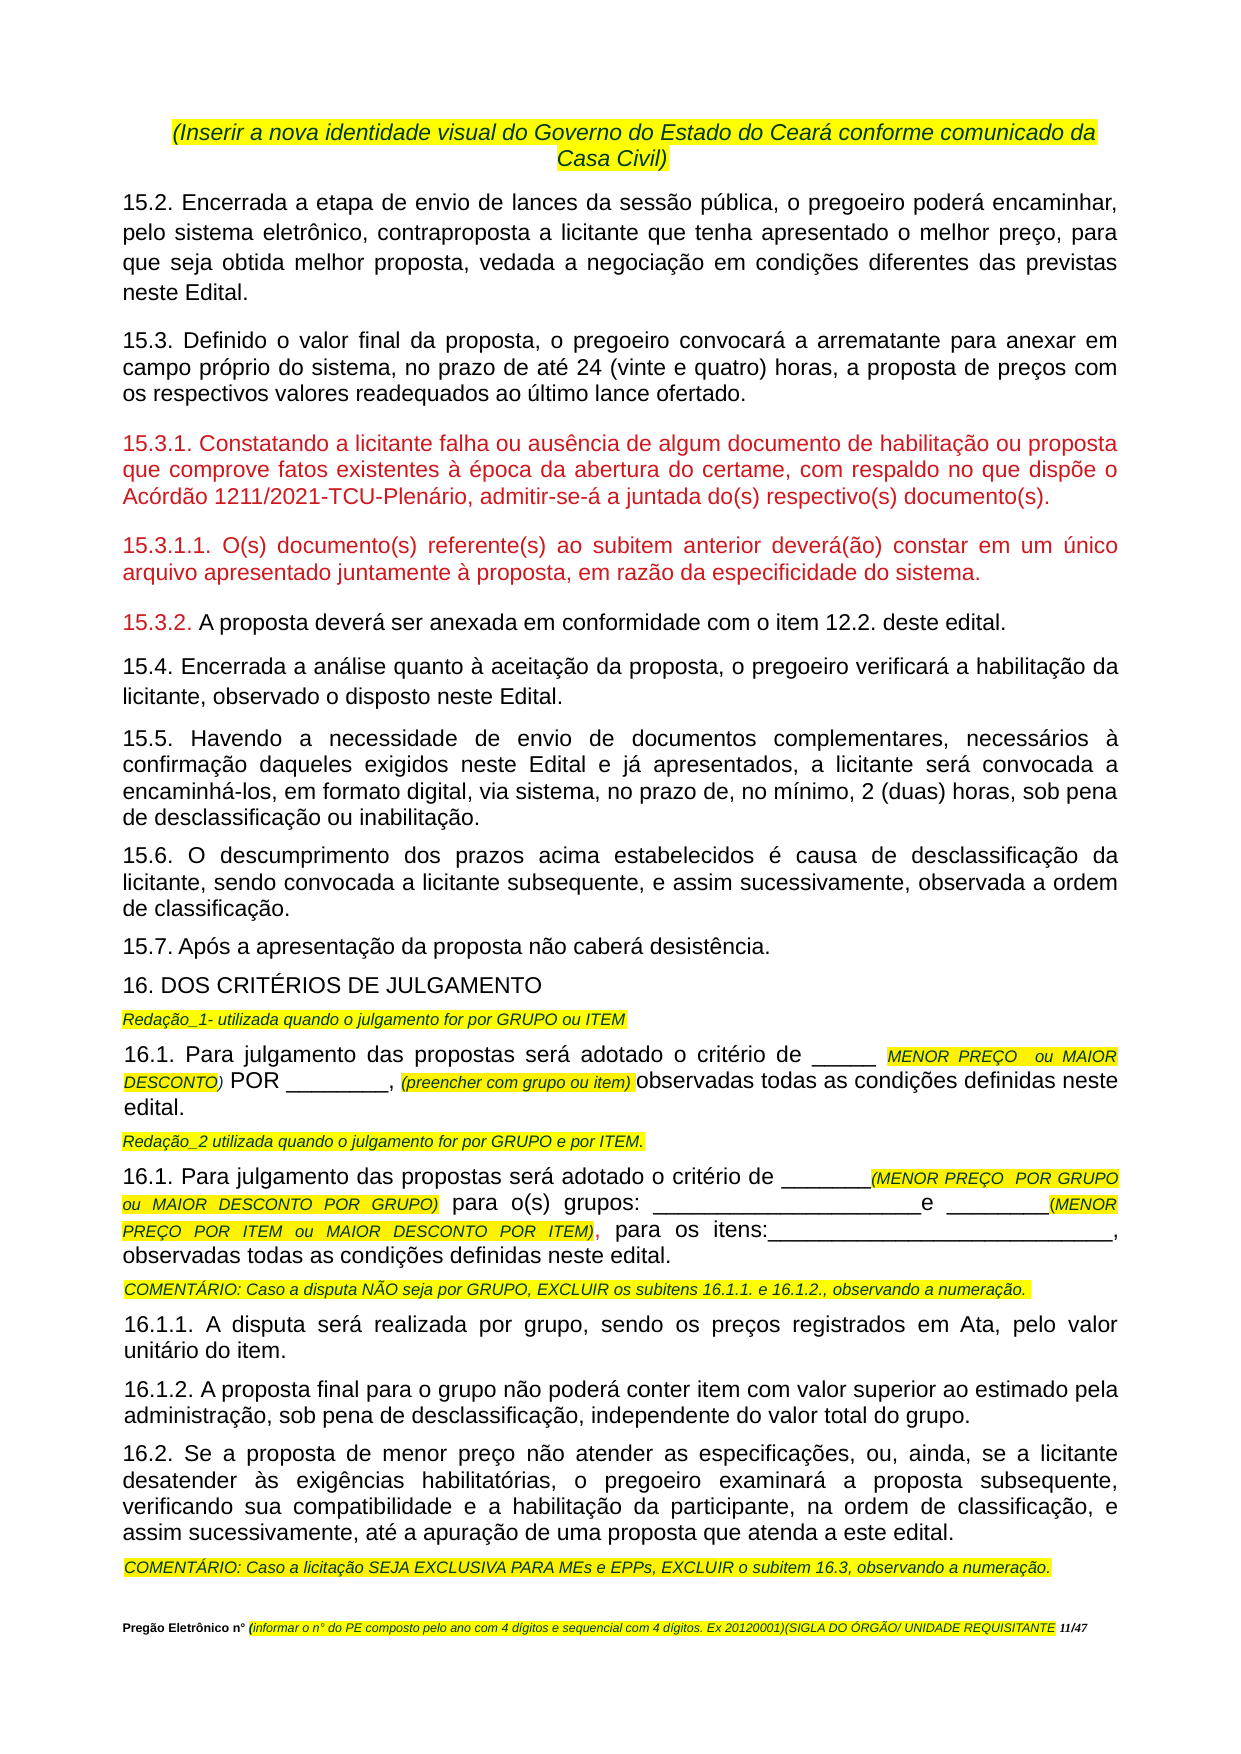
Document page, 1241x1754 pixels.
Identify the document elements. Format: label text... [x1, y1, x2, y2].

text 15.6. O descumprimento dos prazos acima estabelecidos é causa de desclassificação da licitante, sendo convocada a licitante subsequente, e assim sucessivamente, observada a ordem de classificação. [122, 842, 1118, 921]
text 15.7. Após a apresentação da proposta não caberá desistência. [122, 933, 1118, 960]
text Redação_1- utilizada quando o julgamento for por GRUPO ou ITEM [122, 1010, 1118, 1029]
text 15.3.1. Constatando a licitante falha ou ausência de algum documento de habilitação ou proposta que comprove fatos existentes à época da abertura do certame, com respaldo no que dispõe o Acórdão 1211/2021-TCU-Plenário, admitir-se-á a juntada do(s) respectivo(s) documento(s). [122, 430, 1118, 509]
text 16.1. Para julgamento das propostas será adotado o critério de _______(MENOR PREÇO POR GRUPO ou MAIOR DESCONTO POR GRUPO) para o(s) grupos: _____________________e ________(MENOR PREÇO POR ITEM ou MAIOR DESCONTO POR ITEM), para os itens:___________________________, observadas todas as condições definidas neste edital. [122, 1163, 1118, 1268]
text 15.3.1.1. O(s) documento(s) referente(s) ao subitem anterior deverá(ão) constar em um único arquivo apresentado juntamente à proposta, em razão da especificidade do sistema. [122, 532, 1118, 585]
text 16.1.1. A disputa será realizada por grupo, sendo os preços registrados em Ata, pelo valor unitário do item. [123, 1311, 1119, 1364]
text COMENTÁRIO: Caso a disputa NÃO seja por GRUPO, EXCLUIR os subitens 16.1.1. e 16.1.2., observando a numeração. [124, 1280, 1118, 1299]
list 15.5. Havendo a necessidade de envio de documentos complementares, necessários à confirmação daqueles exigidos neste Edital e já apresentados, a licitante será convocada a encaminhá-los, em formato digital, via sistema, no prazo de, no mínimo, 2 (duas) horas, sob pena de desclassificação ou inabilitação. [122, 725, 1118, 831]
text 16. DOS CRITÉRIOS DE JULGAMENTO [122, 972, 1118, 998]
text COMENTÁRIO: Caso a licitação SEJA EXCLUSIVA PARA MEs e EPPs, EXCLUIR o subitem 16.3, observando a numeração. [124, 1558, 1118, 1577]
text 16.1.2. A proposta final para o grupo não poderá conter item com valor superior ao estimado pela administração, sob pena de desclassificação, independente do valor total do grupo. [123, 1376, 1119, 1428]
text 16.1. Para julgamento das propostas será adotado o critério de _____ MENOR PREÇO ou MAIOR DESCONTO) POR ________, (preencher com grupo ou item) observadas todas as condições definidas neste edital. [124, 1041, 1118, 1120]
text 15.3.2. A proposta deverá ser anexada em conformidade com o item 12.2. deste edital. [122, 609, 1118, 635]
list 15.2. Encerrada a etapa de envio de lances da sessão pública, o pregoeiro poderá encaminhar, pelo sistema eletrônico, contraproposta a licitante que tenha apresentado o melhor preço, para que seja obtida melhor proposta, vedada a negociação em condições diferentes das previstas neste Edital. [122, 189, 1118, 306]
text 16.2. Se a proposta de menor preço não atender as especificações, ou, ainda, se a licitante desatender às exigências habilitatórias, o pregoeiro examinará a proposta subsequente, verificando sua compatibilidade e a habilitação da participante, na ordem de classificação, e assim sucessivamente, até a apuração de uma proposta que atenda a este edital. [122, 1440, 1118, 1546]
list 15.4. Encerrada a análise quanto à aceitação da proposta, o pregoeiro verificará a habilitação da licitante, observado o disposto neste Edital. [122, 653, 1120, 709]
text Redação_2 utilizada quando o julgamento for por GRUPO e por ITEM. [122, 1132, 1118, 1151]
text 15.3. Definido o valor final da proposta, o pregoeiro convocará a arrematante para anexar em campo próprio do sistema, no prazo de até 24 (vinte e quatro) horas, a proposta de preços com os respectivos valores readequados ao último lance ofertado. [122, 327, 1118, 406]
